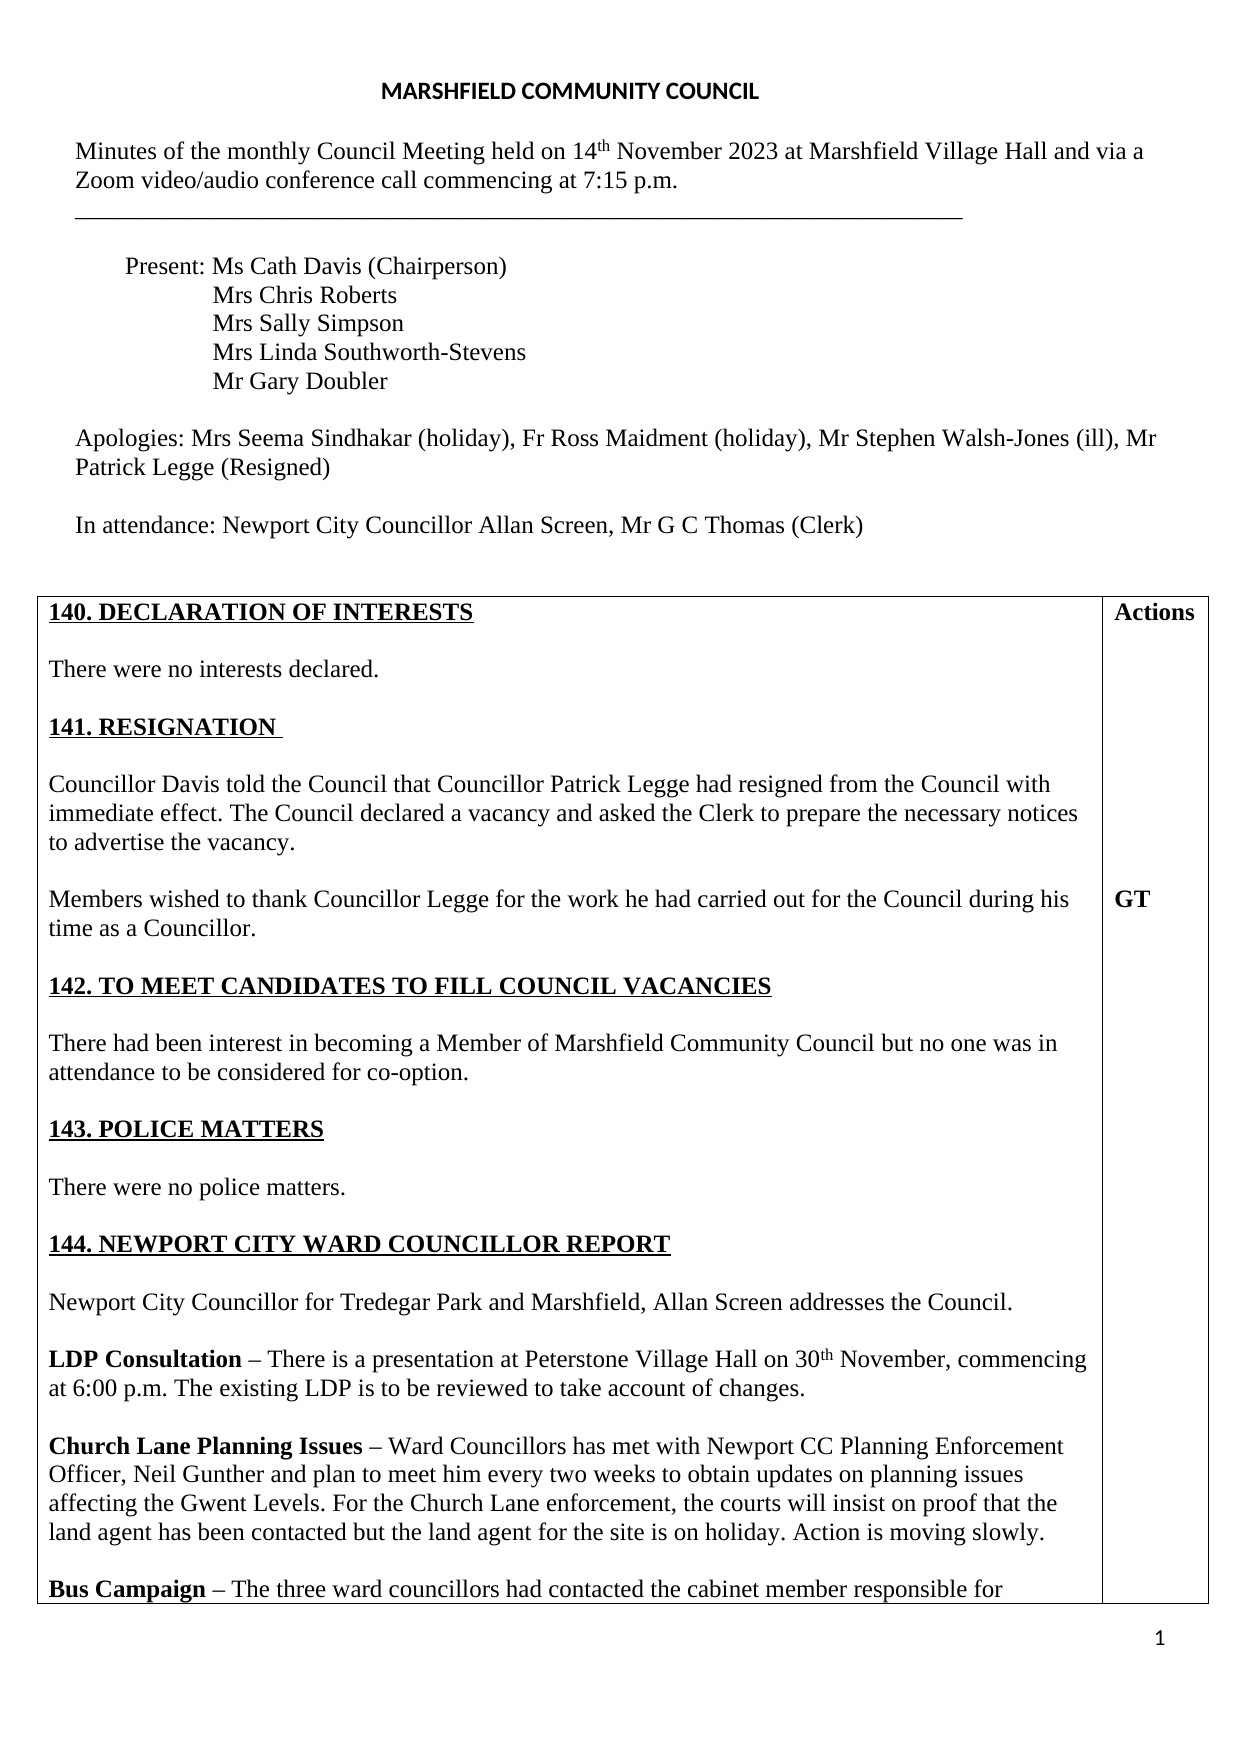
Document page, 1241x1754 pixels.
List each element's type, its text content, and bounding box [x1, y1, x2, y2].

text Present: Ms Cath Davis (Chairperson) [75, 251, 1165, 280]
table_header 140. DECLARATION OF INTERESTS There were no interests declared. 141. RESIGNATION Councillor Davis told the Council that Councillor Patrick Legge had resigned from the Council with immediate effect. The Council declared a vacancy and asked the Clerk to prepare the necessary notices to advertise the vacancy. Members wished to thank Councillor Legge for the work he had carried out for the Council during his time as a Councillor. 142. TO MEET CANDIDATES TO FILL COUNCIL VACANCIES There had been interest in becoming a Member of Marshfield Community Council but no one was in attendance to be considered for co-option. 143. POLICE MATTERS There were no police matters. 144. NEWPORT CITY WARD COUNCILLOR REPORT Newport City Councillor for Tredegar Park and Marshfield, Allan Screen addresses the Council. LDP Consultation – There is a presentation at Peterstone Village Hall on 30th November, commencing at 6:00 p.m. The existing LDP is to be reviewed to take account of changes. Church Lane Planning Issues – Ward Councillors has met with Newport CC Planning Enforcement Officer, Neil Gunther and plan to meet him every two weeks to obtain updates on planning issues affecting the Gwent Levels. For the Church Lane enforcement, the courts will insist on proof that the land agent has been contacted but the land agent for the site is on holiday. Action is moving slowly. Bus Campaign – The three ward councillors had contacted the cabinet member responsible for [38, 597, 1102, 1603]
text Apologies: Mrs Seema Sindhakar (holiday), Fr Ross Maidment (holiday), Mr Stephen Walsh-Jones (ill), Mr Patrick Legge (Resigned) [75, 423, 1165, 481]
text Mrs Linda Southworth-Stevens [75, 337, 1165, 366]
text MARSHFIELD COMMUNITY COUNCIL [75, 75, 1165, 106]
text Minutes of the monthly Council Meeting held on 14th November 2023 at Marshfield Village Hall and via a Zoom video/audio conference call commencing at 7:15 p.m. _______________________________________________________________________ [75, 136, 1165, 222]
text Mrs Chris Roberts [75, 280, 1165, 308]
text In attendance: Newport City Councillor Allan Screen, Mr G C Thomas (Clerk) [75, 510, 1165, 538]
table_header Actions GT [1103, 597, 1208, 1603]
text Mr Gary Doubler [75, 366, 1165, 395]
text Mrs Sally Simpson [75, 308, 1165, 337]
